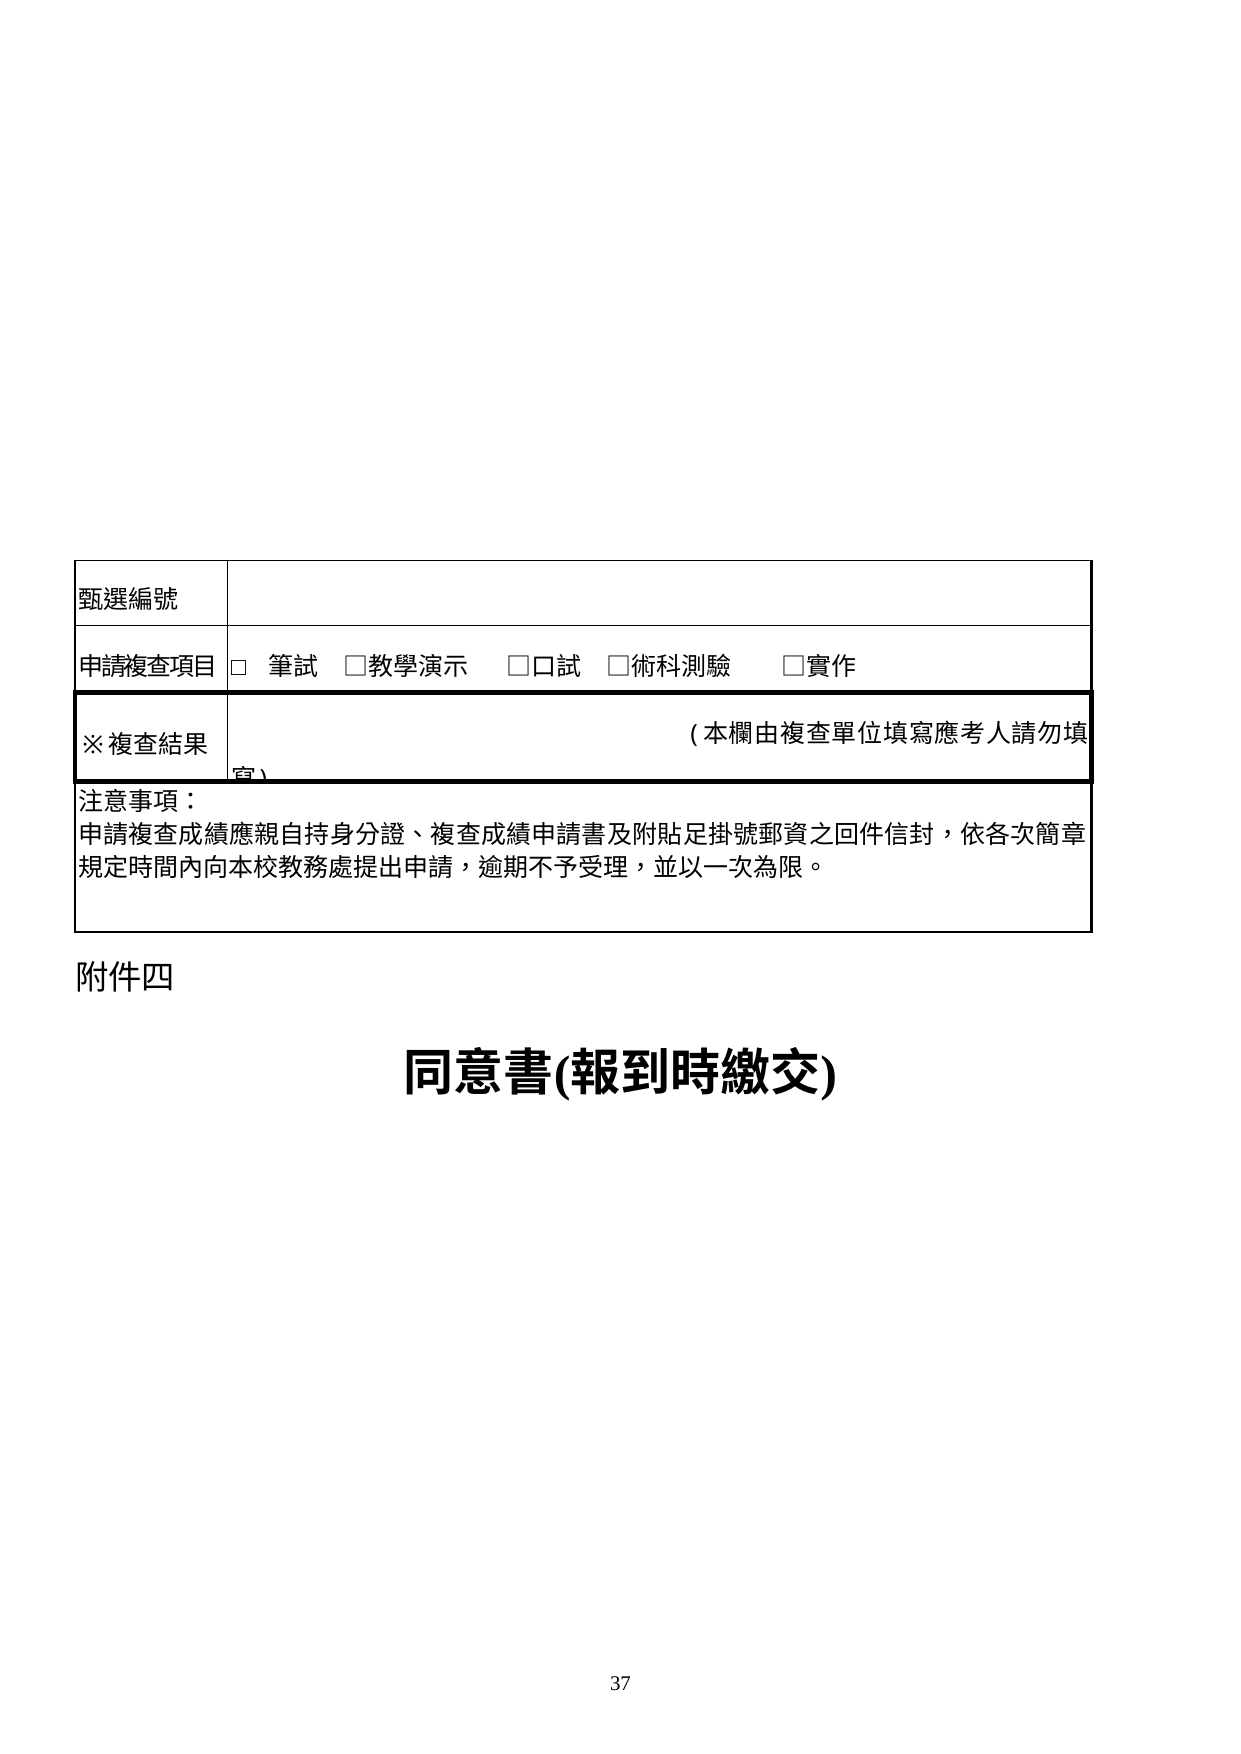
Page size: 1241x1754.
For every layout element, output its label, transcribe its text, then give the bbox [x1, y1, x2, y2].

table_cell 注意事項： 申請複查成績應親自持身分證、複查成績申請書及附貼足掛號郵資之回件信封，依各次簡章規定時間內向本校教務處提出申請，逾期不予受理，並以一次為限。 [76, 784, 1090, 931]
table_cell 申請複查項目 [76, 626, 227, 690]
table_cell 甄選編號 [76, 561, 227, 625]
table_cell ※複查結果 [77, 695, 227, 779]
text 同意書(報到時繳交) [75, 996, 1165, 1121]
text 附件四 [75, 933, 1165, 996]
table_cell [228, 561, 1090, 625]
table_cell 筆試 □教學演示 □口試 □術科測驗 □實作 [228, 626, 1090, 690]
table_cell (本欄由複查單位填寫應考人請勿填寫) [228, 695, 1089, 779]
